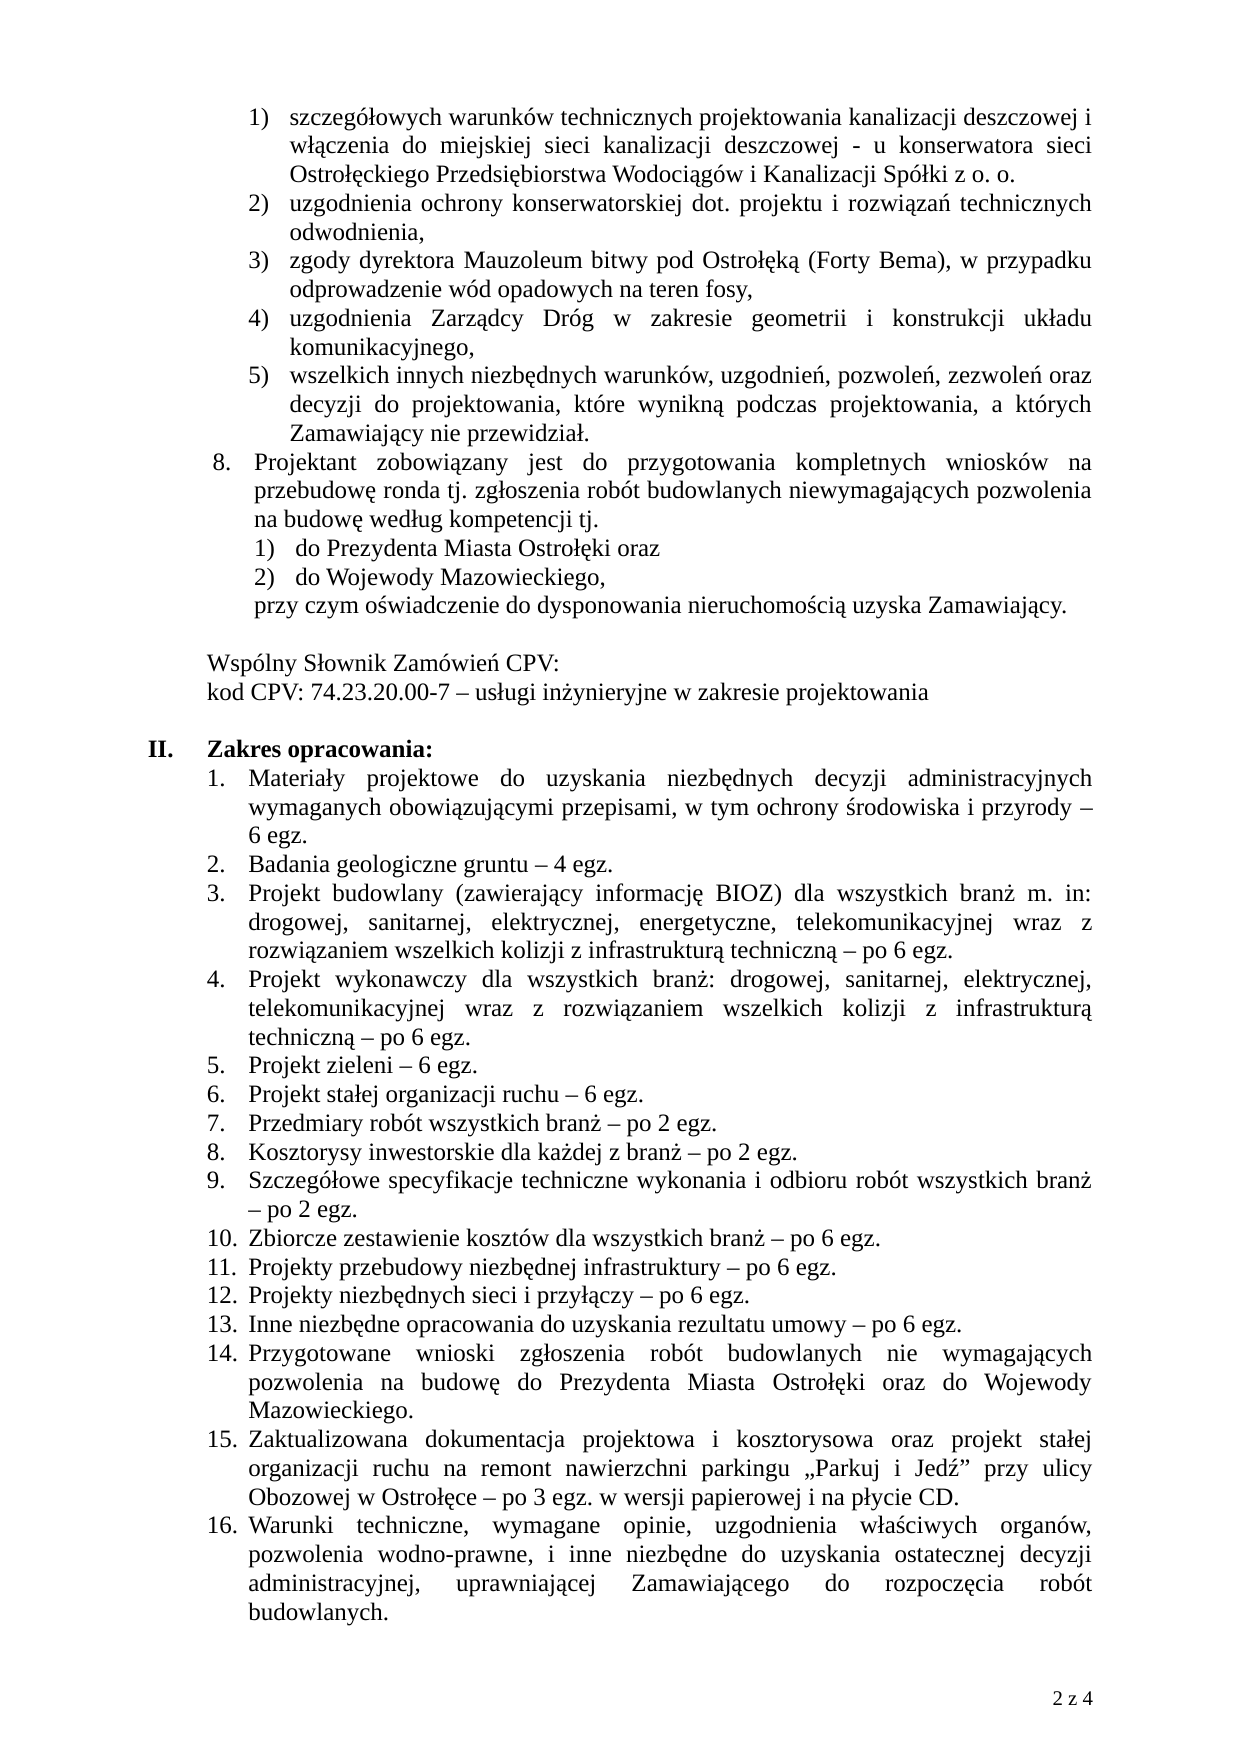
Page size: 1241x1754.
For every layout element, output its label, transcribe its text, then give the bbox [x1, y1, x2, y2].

list wszelkich innych niezbędnych warunków, uzgodnień, pozwoleń, zezwoleń oraz decyzji do projektowania, które wynikną podczas projektowania, a których Zamawiający nie przewidział. [248, 360, 1093, 447]
list Zakres opracowania: [148, 734, 1093, 763]
list Projekty niezbędnych sieci i przyłączy – po 6 egz. [207, 1280, 1093, 1309]
list Warunki techniczne, wymagane opinie, uzgodnienia właściwych organów, pozwolenia wodno-prawne, i inne niezbędne do uzyskania ostatecznej decyzji administracyjnej, uprawniającej Zamawiającego do rozpoczęcia robót budowlanych. [207, 1510, 1093, 1625]
list Badania geologiczne gruntu – 4 egz. [207, 849, 1093, 878]
list Projekt stałej organizacji ruchu – 6 egz. [207, 1079, 1093, 1108]
list Inne niezbędne opracowania do uzyskania rezultatu umowy – po 6 egz. [207, 1309, 1093, 1338]
list Szczegółowe specyfikacje techniczne wykonania i odbioru robót wszystkich branż – po 2 egz. [207, 1165, 1093, 1223]
list Przygotowane wnioski zgłoszenia robót budowlanych nie wymagających pozwolenia na budowę do Prezydenta Miasta Ostrołęki oraz do Wojewody Mazowieckiego. [207, 1338, 1093, 1424]
list szczegółowych warunków technicznych projektowania kanalizacji deszczowej i włączenia do miejskiej sieci kanalizacji deszczowej - u konserwatora sieci Ostrołęckiego Przedsiębiorstwa Wodociągów i Kanalizacji Spółki z o. o. [248, 102, 1093, 188]
list do Wojewody Mazowieckiego, [254, 562, 1093, 590]
list zgody dyrektora Mauzoleum bitwy pod Ostrołęką (Forty Bema), w przypadku odprowadzenie wód opadowych na teren fosy, [248, 245, 1093, 303]
list kod CPV: 74.23.20.00-7 – usługi inżynieryjne w zakresie projektowania [207, 677, 1093, 705]
list przy czym oświadczenie do dysponowania nieruchomością uzyska Zamawiający. [254, 590, 1093, 619]
list Projekt budowlany (zawierający informację BIOZ) dla wszystkich branż m. in: drogowej, sanitarnej, elektrycznej, energetyczne, telekomunikacyjnej wraz z rozwiązaniem wszelkich kolizji z infrastrukturą techniczną – po 6 egz. [207, 878, 1093, 964]
list Projekt zieleni – 6 egz. [207, 1050, 1093, 1079]
list do Prezydenta Miasta Ostrołęki oraz [254, 533, 1093, 562]
list uzgodnienia Zarządcy Dróg w zakresie geometrii i konstrukcji układu komunikacyjnego, [248, 303, 1093, 360]
list Przedmiary robót wszystkich branż – po 2 egz. [207, 1108, 1093, 1137]
list uzgodnienia ochrony konserwatorskiej dot. projektu i rozwiązań technicznych odwodnienia, [248, 188, 1093, 245]
list Projektant zobowiązany jest do przygotowania kompletnych wniosków na przebudowę ronda tj. zgłoszenia robót budowlanych niewymagających pozwolenia na budowę według kompetencji tj. [212, 447, 1093, 533]
list Wspólny Słownik Zamówień CPV: [148, 648, 1093, 677]
list Materiały projektowe do uzyskania niezbędnych decyzji administracyjnych wymaganych obowiązującymi przepisami, w tym ochrony środowiska i przyrody – 6 egz. [207, 763, 1093, 849]
list Zbiorcze zestawienie kosztów dla wszystkich branż – po 6 egz. [207, 1223, 1093, 1252]
list Projekt wykonawczy dla wszystkich branż: drogowej, sanitarnej, elektrycznej, telekomunikacyjnej wraz z rozwiązaniem wszelkich kolizji z infrastrukturą techniczną – po 6 egz. [207, 964, 1093, 1050]
list Kosztorysy inwestorskie dla każdej z branż – po 2 egz. [207, 1137, 1093, 1165]
list Projekty przebudowy niezbędnej infrastruktury – po 6 egz. [207, 1252, 1093, 1280]
list Zaktualizowana dokumentacja projektowa i kosztorysowa oraz projekt stałej organizacji ruchu na remont nawierzchni parkingu „Parkuj i Jedź” przy ulicy Obozowej w Ostrołęce – po 3 egz. w wersji papierowej i na płycie CD. [207, 1424, 1093, 1510]
